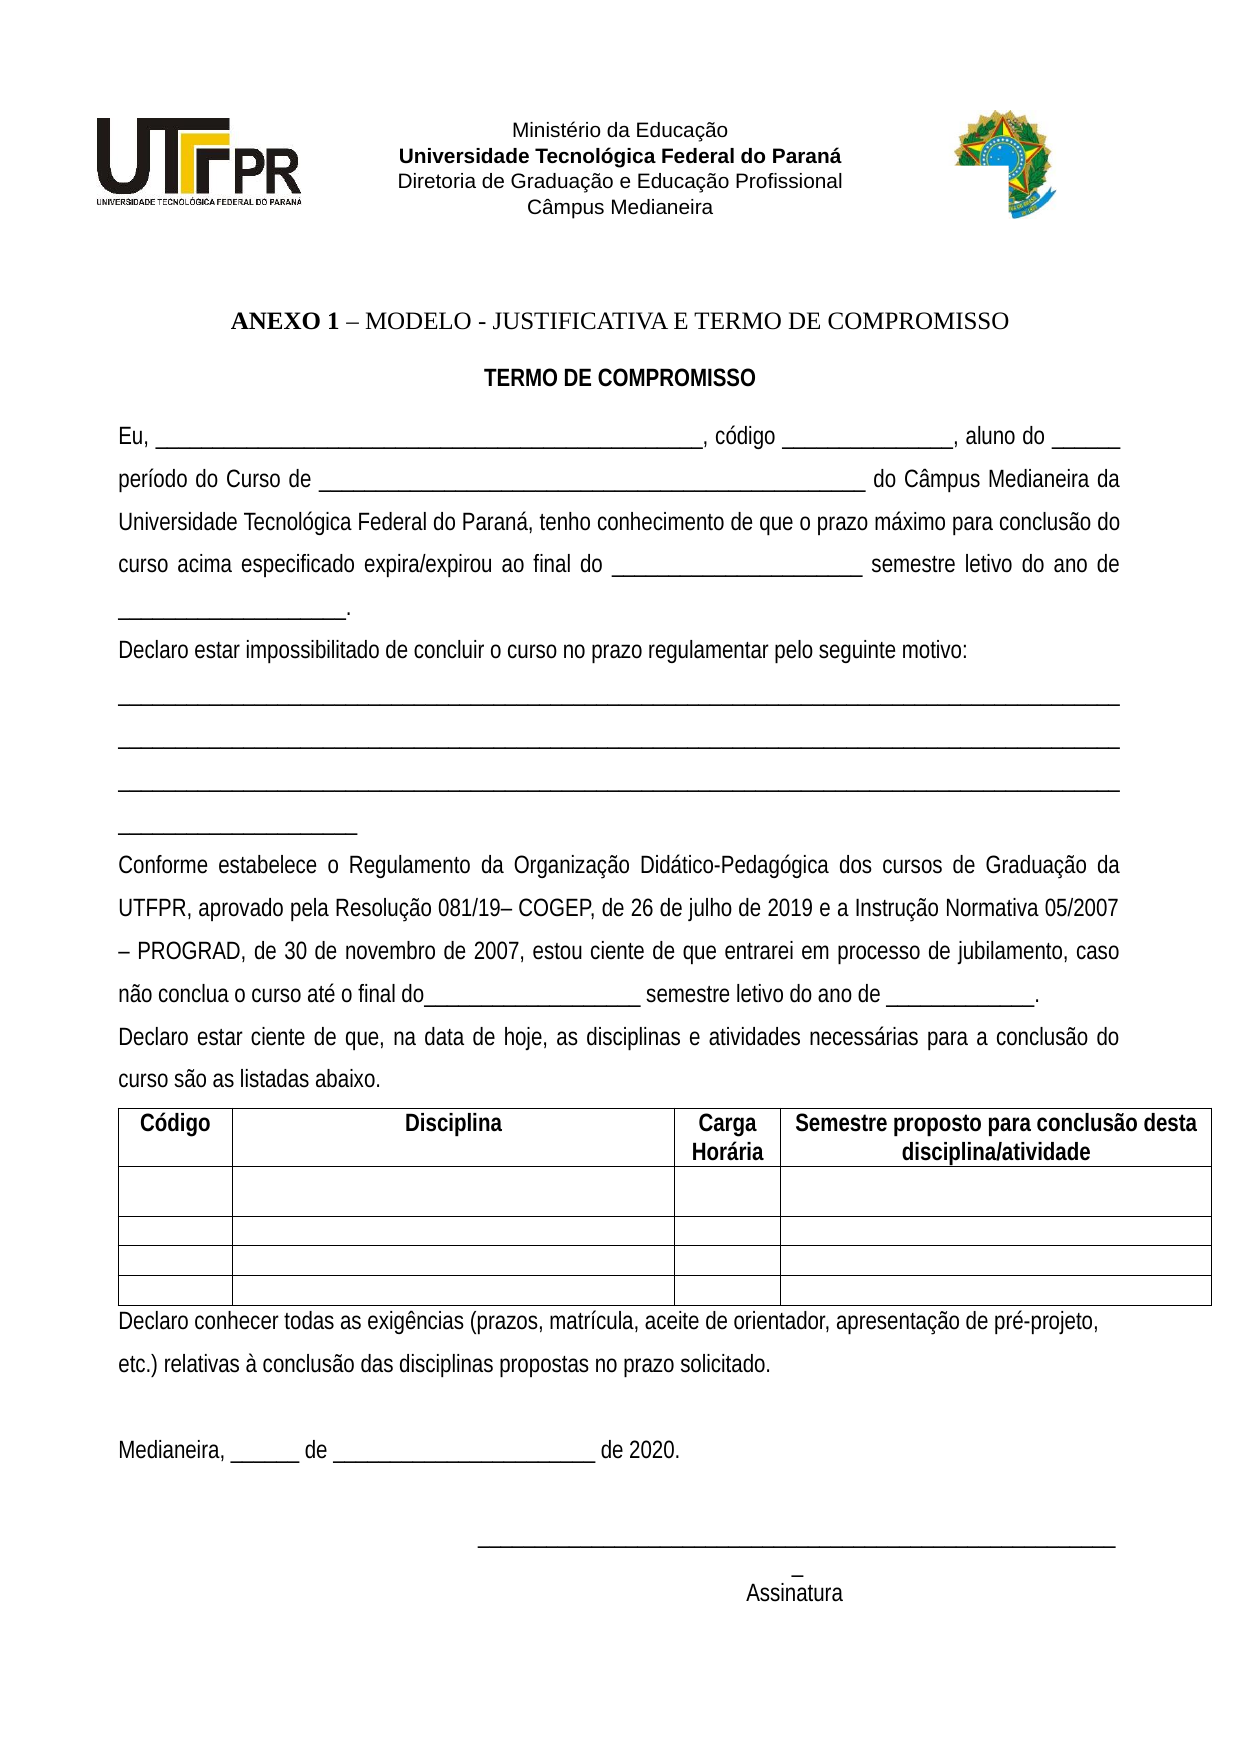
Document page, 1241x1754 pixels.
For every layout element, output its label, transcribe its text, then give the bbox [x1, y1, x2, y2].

table_header Semestre proposto para conclusão desta disciplina/atividade [781, 1109, 1211, 1166]
text Medianeira, ______ de _______________________ de 2020. [118, 1434, 1122, 1463]
table_cell [675, 1246, 780, 1275]
picture [948, 110, 1057, 219]
text Eu, ________________________________________________, código _______________, aluno do ______ período do Curso de ________________________________________________ do Câmpus Medianeira da Universidade Tecnológica Federal do Paraná, tenho conhecimento de que o prazo máximo para conclusão do curso acima especificado expira/expirou ao final do ______________________ semestre letivo do ano de ____________________. [118, 421, 1122, 621]
table_cell [119, 1167, 232, 1216]
text Declaro estar ciente de que, na data de hoje, as disciplinas e atividades necessárias para a conclusão do curso são as listadas abaixo. [118, 1022, 1122, 1093]
table_header Código [119, 1109, 232, 1166]
text Declaro estar impossibilitado de concluir o curso no prazo regulamentar pelo seguinte motivo: [118, 635, 1122, 664]
table_cell [233, 1276, 674, 1305]
table_cell [781, 1167, 1211, 1216]
table_cell [781, 1246, 1211, 1275]
text _____________________________________________________________________________________________________________________________________________________________________________________________________________________________________________________________________________________________ [118, 678, 1122, 836]
table_cell [233, 1246, 674, 1275]
text Conforme estabelece o Regulamento da Organização Didático-Pedagógica dos cursos de Graduação da UTFPR, aprovado pela Resolução 081/19– COGEP, de 26 de julho de 2019 e a Instrução Normativa 05/2007 – PROGRAD, de 30 de novembro de 2007, estou ciente de que entrarei em processo de jubilamento, caso não conclua o curso até o final do___________________ semestre letivo do ano de _____________. [118, 850, 1122, 1007]
table_cell [675, 1276, 780, 1305]
table_cell [675, 1217, 780, 1245]
text TERMO DE COMPROMISSO [118, 363, 1122, 392]
table_cell [119, 1276, 232, 1305]
table_cell [675, 1167, 780, 1216]
table_cell [233, 1167, 674, 1216]
text _________________________________________________________ [472, 1520, 1122, 1578]
text Declaro conhecer todas as exigências (prazos, matrícula, aceite de orientador, apresentação de pré-projeto, etc.) relativas à conclusão das disciplinas propostas no prazo solicitado. [118, 1306, 1122, 1377]
table_cell [119, 1217, 232, 1245]
table_cell [233, 1217, 674, 1245]
table_cell [781, 1217, 1211, 1245]
table_cell [119, 1246, 232, 1275]
table_header Disciplina [233, 1109, 674, 1166]
text ANEXO 1 – MODELO - JUSTIFICATIVA E TERMO DE COMPROMISSO [118, 306, 1122, 335]
table_cell [781, 1276, 1211, 1305]
text Assinatura [472, 1578, 1122, 1606]
table_header Carga Horária [675, 1109, 780, 1166]
picture [96, 118, 302, 205]
